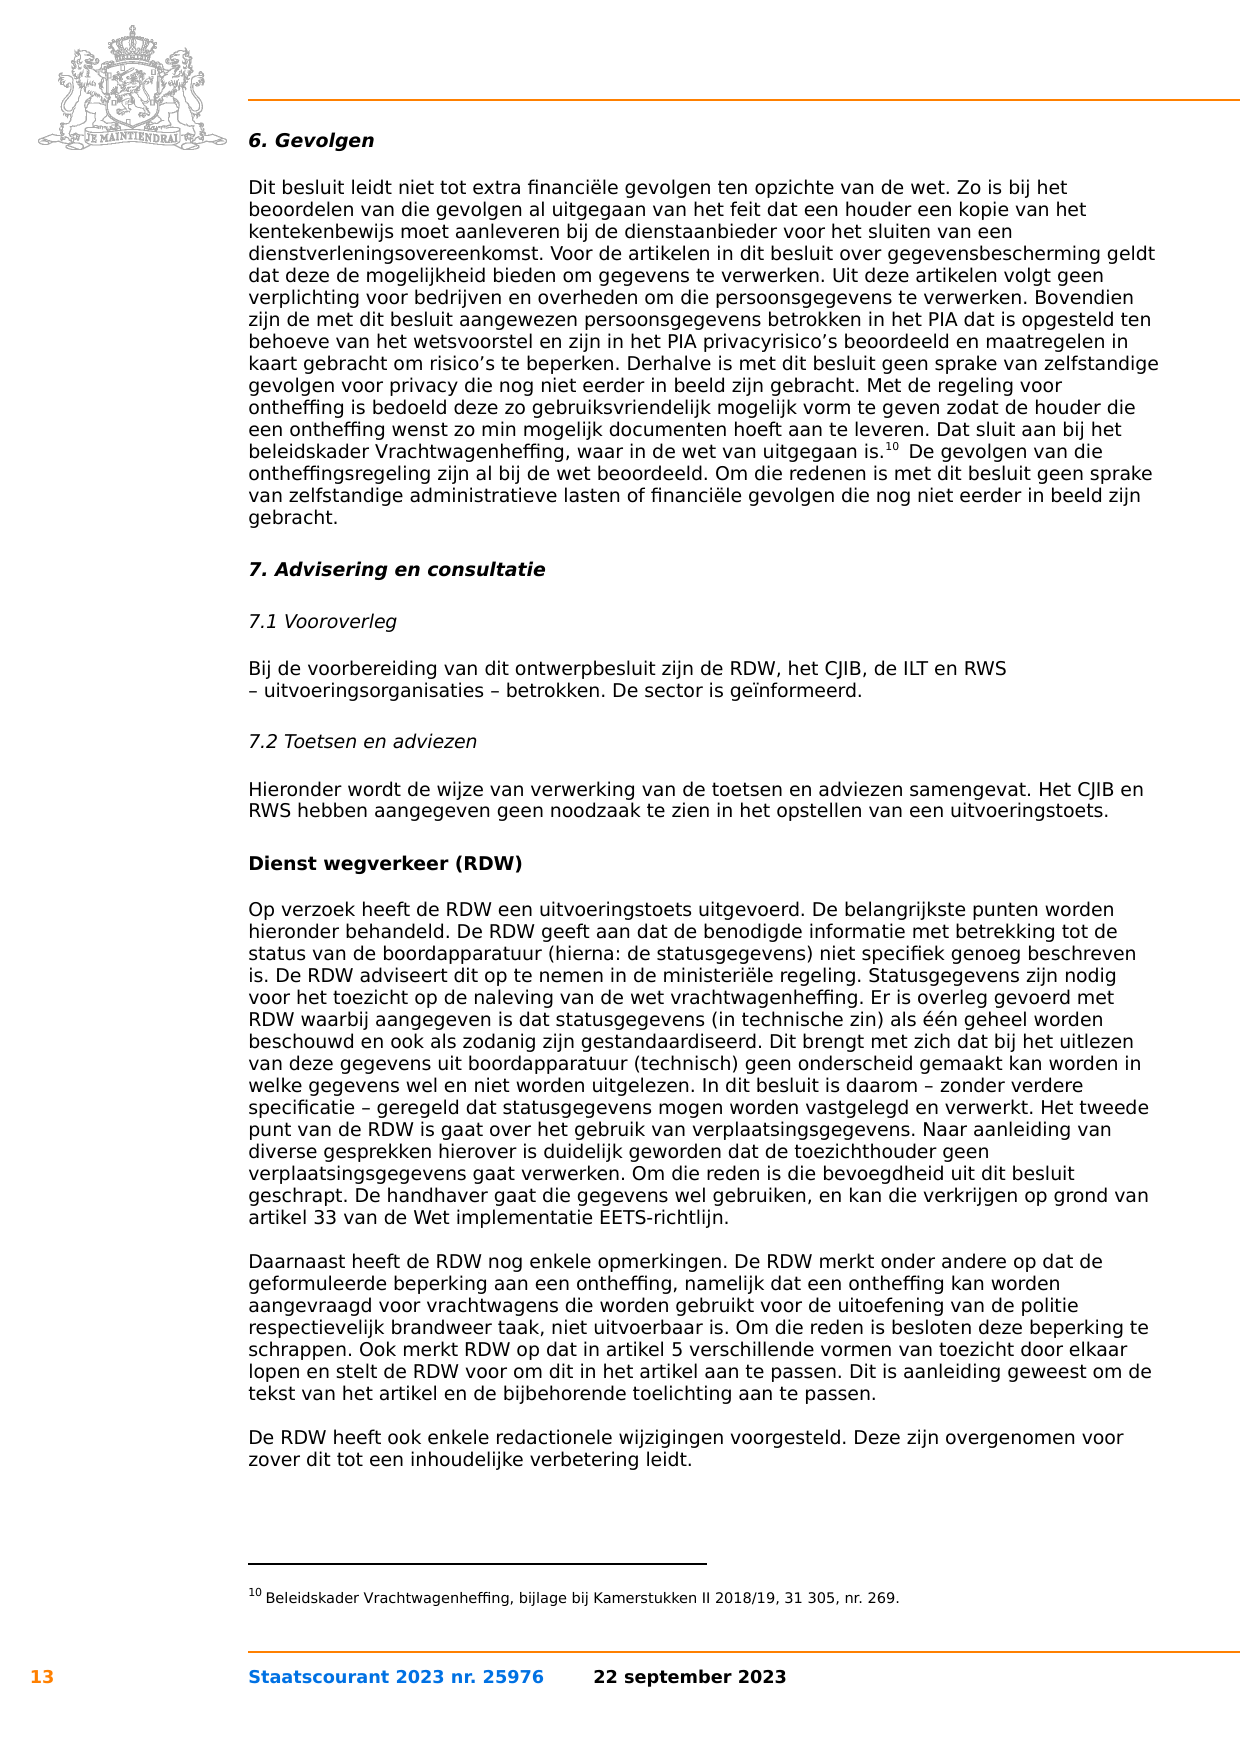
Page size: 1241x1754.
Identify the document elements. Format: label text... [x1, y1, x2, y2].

text Op verzoek heeft de RDW een uitvoeringstoets uitgevoerd. De belangrijkste punten worden hieronder behandeld. De RDW geeft aan dat de benodigde informatie met betrekking tot de status van de boordapparatuur (hierna: de statusgegevens) niet specifiek genoeg beschreven is. De RDW adviseert dit op te nemen in de ministeriële regeling. Statusgegevens zijn nodig voor het toezicht op de naleving van de wet vrachtwagenheffing. Er is overleg gevoerd met RDW waarbij aangegeven is dat statusgegevens (in technische zin) als één geheel worden beschouwd en ook als zodanig zijn gestandaardiseerd. Dit brengt met zich dat bij het uitlezen van deze gegevens uit boordapparatuur (technisch) geen onderscheid gemaakt kan worden in welke gegevens wel en niet worden uitgelezen. In dit besluit is daarom – zonder verdere specificatie – geregeld dat statusgegevens mogen worden vastgelegd en verwerkt. Het tweede punt van de RDW is gaat over het gebruik van verplaatsingsgegevens. Naar aanleiding van diverse gesprekken hierover is duidelijk geworden dat de toezichthouder geen verplaatsingsgegevens gaat verwerken. Om die reden is die bevoegdheid uit dit besluit geschrapt. De handhaver gaat die gegevens wel gebruiken, en kan die verkrijgen op grond van artikel 33 van de Wet implementatie EETS-richtlijn. [248, 899, 1163, 1229]
text Bij de voorbereiding van dit ontwerpbesluit zijn de RDW, het CJIB, de ILT en RWS – uitvoeringsorganisaties – betrokken. De sector is geïnformeerd. [248, 657, 1163, 701]
subtitle 7. Advisering en consultatie [248, 558, 1163, 581]
subtitle Dienst wegverkeer (RDW) [248, 852, 1163, 874]
subtitle 7.1 Vooroverleg [248, 611, 1163, 632]
picture [38, 25, 227, 150]
subtitle 6. Gevolgen [248, 130, 1163, 152]
text Dit besluit leidt niet tot extra financiële gevolgen ten opzichte van de wet. Zo is bij het beoordelen van die gevolgen al uitgegaan van het feit dat een houder een kopie van het kentekenbewijs moet aanleveren bij de dienstaanbieder voor het sluiten van een dienstverleningsovereenkomst. Voor de artikelen in dit besluit over gegevensbescherming geldt dat deze de mogelijkheid bieden om gegevens te verwerken. Uit deze artikelen volgt geen verplichting voor bedrijven en overheden om die persoonsgegevens te verwerken. Bovendien zijn de met dit besluit aangewezen persoonsgegevens betrokken in het PIA dat is opgesteld ten behoeve van het wetsvoorstel en zijn in het PIA privacyrisico’s beoordeeld en maatregelen in kaart gebracht om risico’s te beperken. Derhalve is met dit besluit geen sprake van zelfstandige gevolgen voor privacy die nog niet eerder in beeld zijn gebracht. Met de regeling voor ontheffing is bedoeld deze zo gebruiksvriendelijk mogelijk vorm te geven zodat de houder die een ontheffing wenst zo min mogelijk documenten hoeft aan te leveren. Dat sluit aan bij het beleidskader Vrachtwagenheffing, waar in de wet van uitgegaan is. De gevolgen van die ontheffingsregeling zijn al bij de wet beoordeeld. Om die redenen is met dit besluit geen sprake van zelfstandige administratieve lasten of financiële gevolgen die nog niet eerder in beeld zijn gebracht. [248, 177, 1163, 528]
text Hieronder wordt de wijze van verwerking van de toetsen en adviezen samengevat. Het CJIB en RWS hebben aangegeven geen noodzaak te zien in het opstellen van een uitvoeringstoets. [248, 778, 1163, 822]
subtitle 7.2 Toetsen en adviezen [248, 731, 1163, 753]
text De RDW heeft ook enkele redactionele wijzigingen voorgesteld. Deze zijn overgenomen voor zover dit tot een inhoudelijke verbetering leidt. [248, 1427, 1163, 1471]
text Daarnaast heeft de RDW nog enkele opmerkingen. De RDW merkt onder andere op dat de geformuleerde beperking aan een ontheffing, namelijk dat een ontheffing kan worden aangevraagd voor vrachtwagens die worden gebruikt voor de uitoefening van de politie respectievelijk brandweer taak, niet uitvoerbaar is. Om die reden is besloten deze beperking te schrappen. Ook merkt RDW op dat in artikel 5 verschillende vormen van toezicht door elkaar lopen en stelt de RDW voor om dit in het artikel aan te passen. Dit is aanleiding geweest om de tekst van het artikel en de bijbehorende toelichting aan te passen. [248, 1251, 1163, 1405]
text Beleidskader Vrachtwagenheffing, bijlage bij Kamerstukken II 2018/19, 31 305, nr. 269. [248, 1586, 1163, 1608]
